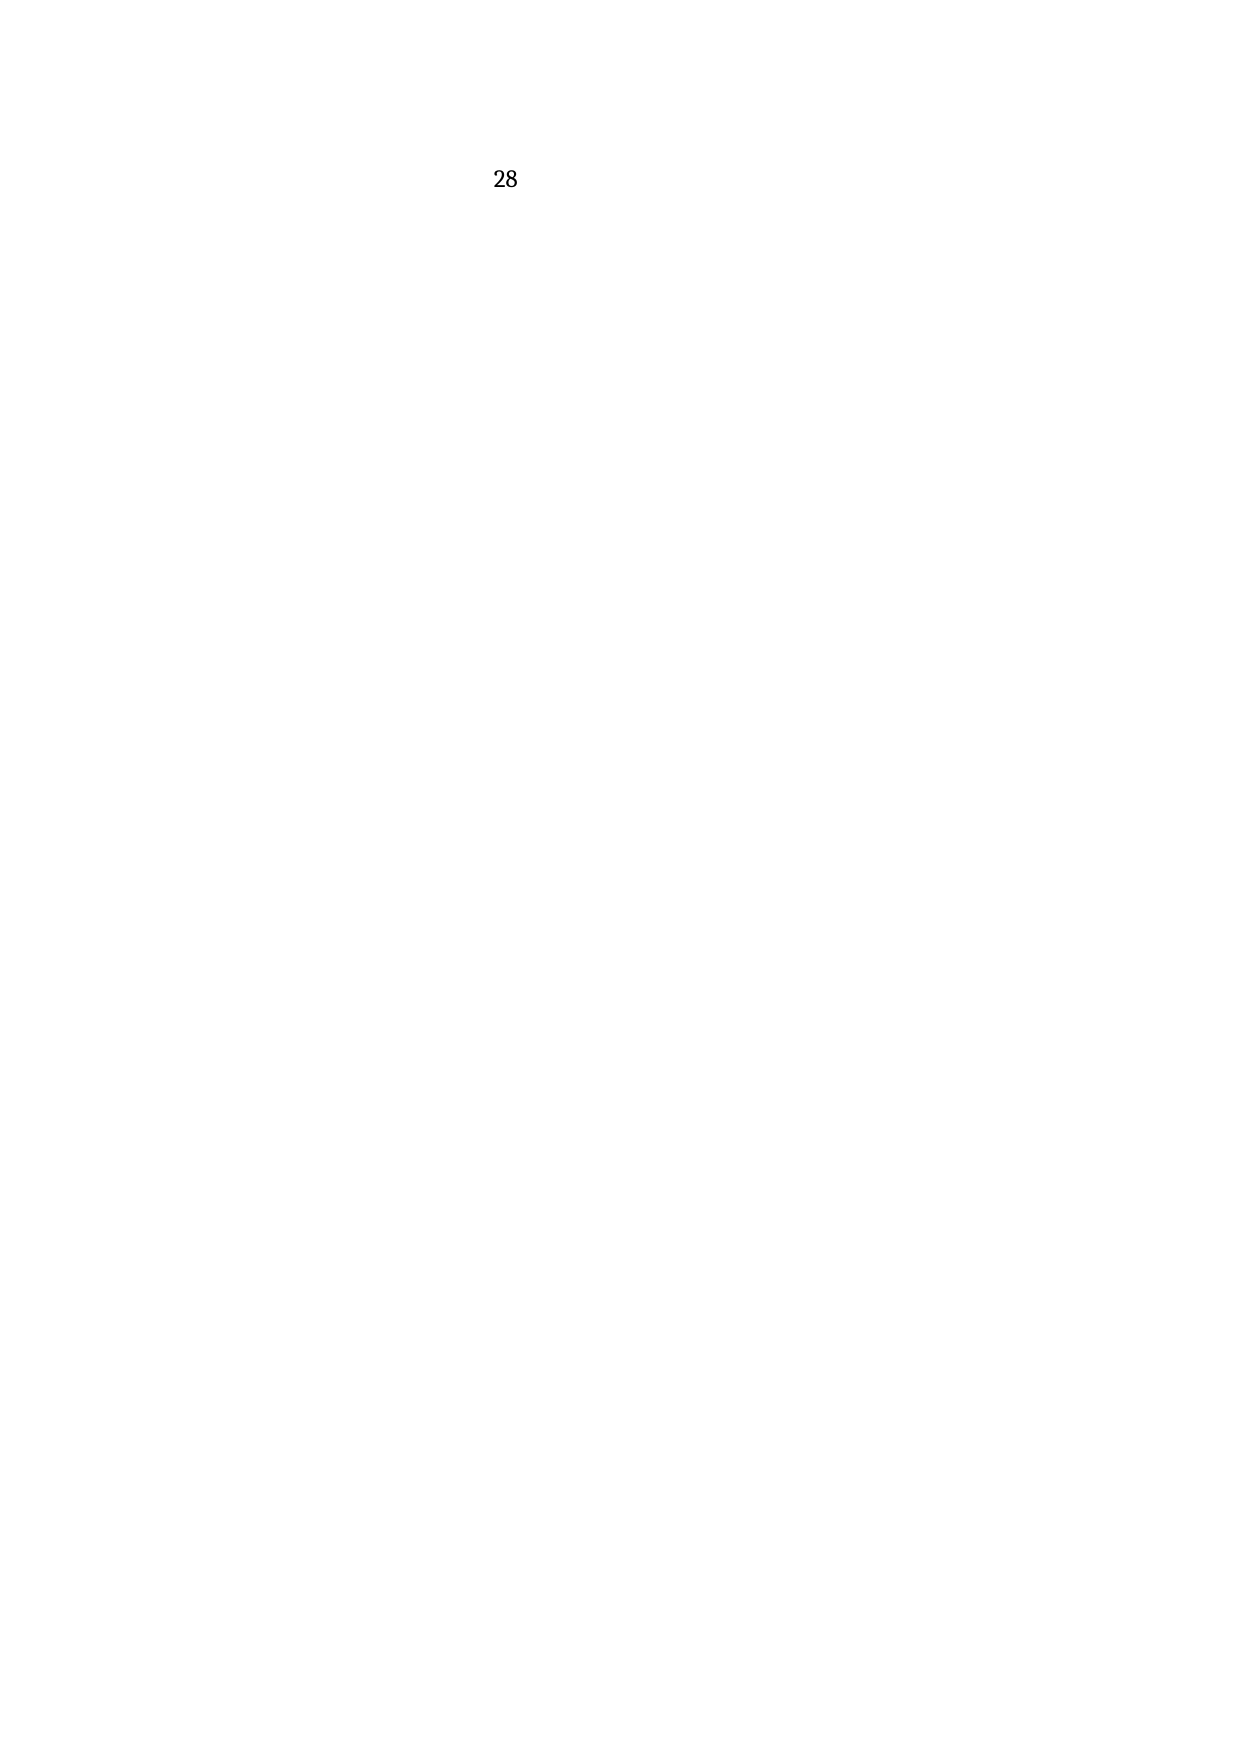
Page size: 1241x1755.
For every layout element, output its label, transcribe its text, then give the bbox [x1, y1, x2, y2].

subtitle 28 [135, 164, 876, 193]
